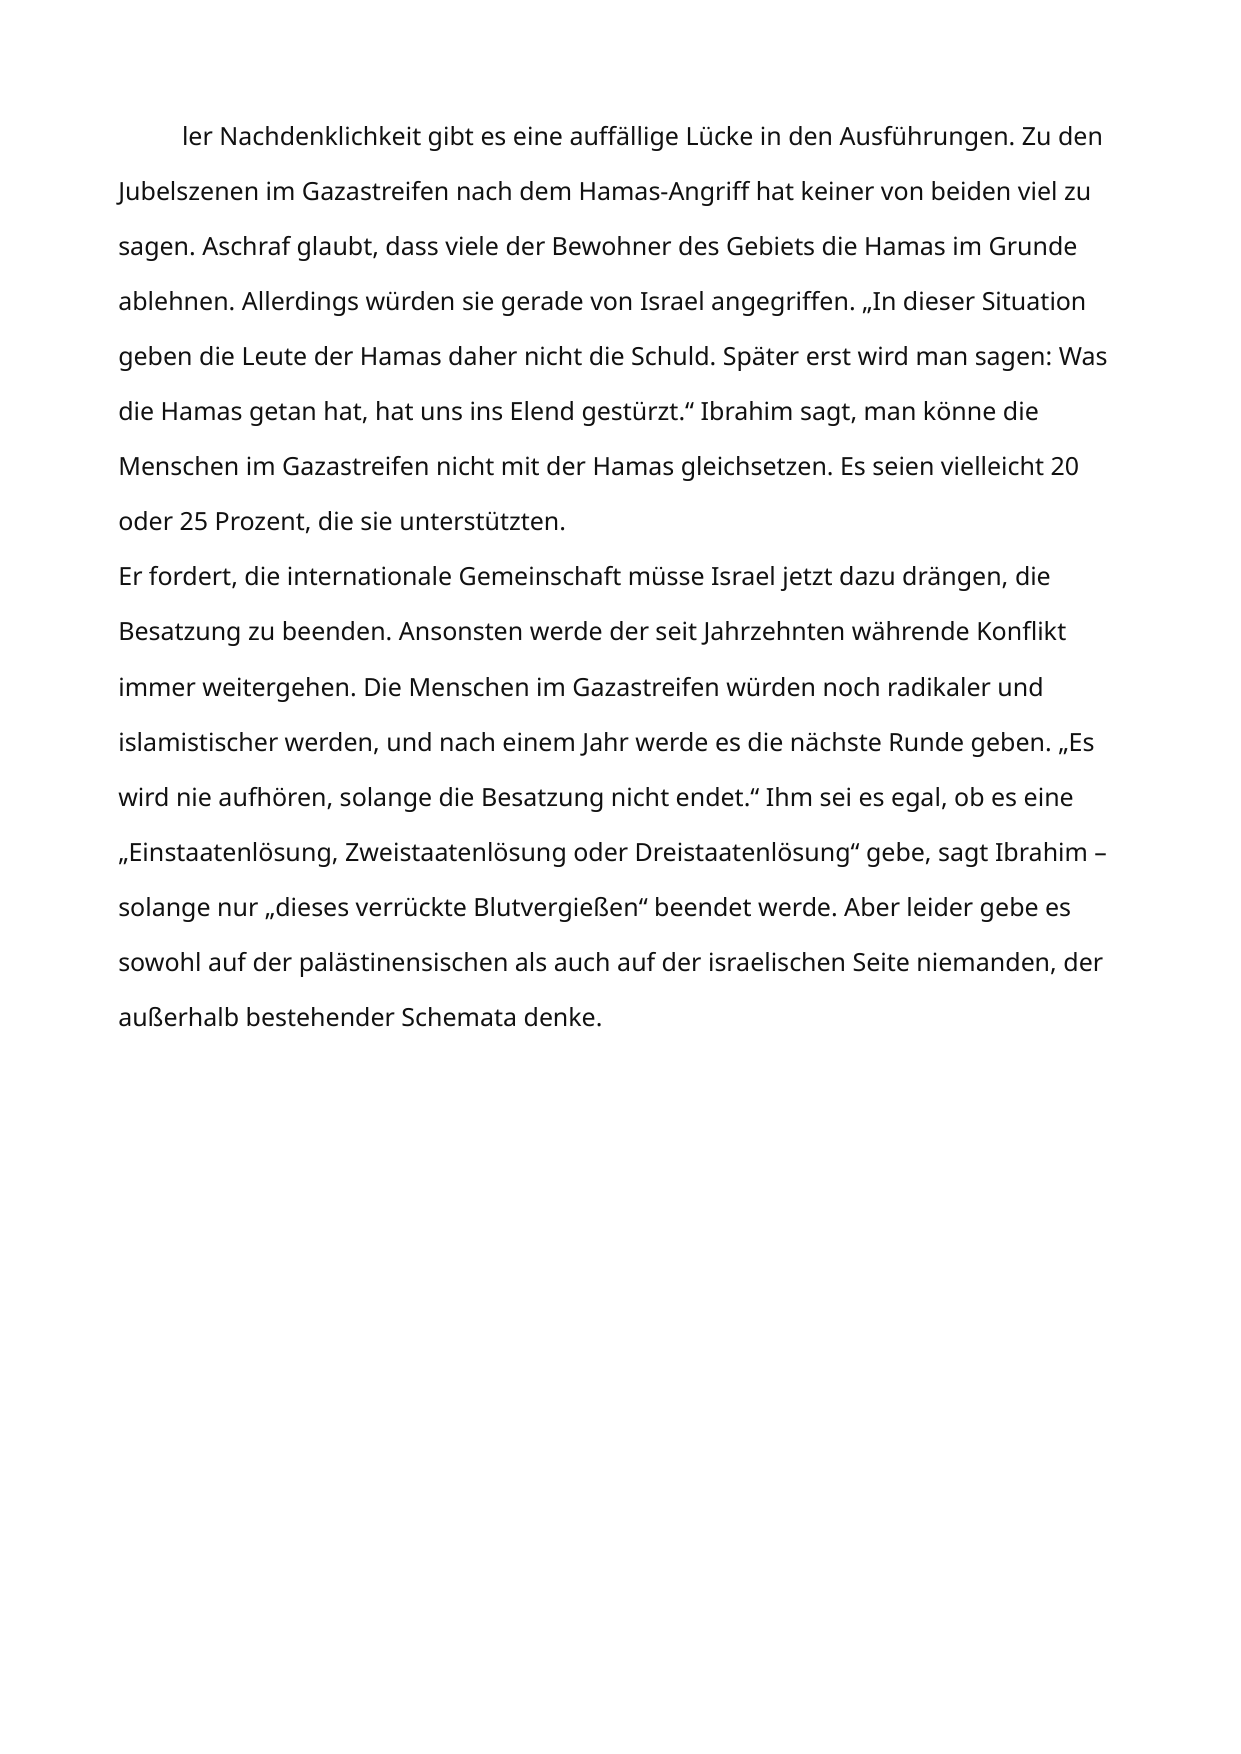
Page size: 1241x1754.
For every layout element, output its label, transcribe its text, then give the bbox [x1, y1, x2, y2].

text Er fordert, die internationale Gemeinschaft müsse Israel jetzt dazu drängen, die Besatzung zu beenden. Ansonsten werde der seit Jahrzehnten währende Konflikt immer weitergehen. Die Menschen im Gazastreifen würden noch radikaler und islamistischer werden, und nach einem Jahr werde es die nächste Runde geben. „Es wird nie aufhören, solange die Besatzung nicht endet.“ Ihm sei es egal, ob es eine „Einstaatenlösung, Zweistaatenlösung oder Dreistaatenlösung“ gebe, sagt Ibrahim – solange nur „dieses verrückte Blutvergießen“ beendet werde. Aber leider gebe es sowohl auf der palästinensischen als auch auf der israelischen Seite niemanden, der außerhalb bestehender Schemata denke. [118, 559, 1122, 1034]
text Bei aller Nachdenklichkeit gibt es eine auffällige Lücke in den Ausführungen. Zu den Jubelszenen im Gazastreifen nach dem Hamas-Angriff hat keiner von beiden viel zu sagen. Aschraf glaubt, dass viele der Bewohner des Gebiets die Hamas im Grunde ablehnen. Allerdings würden sie gerade von Israel angegriffen. „In dieser Situation geben die Leute der Hamas daher nicht die Schuld. Später erst wird man sagen: Was die Hamas getan hat, hat uns ins Elend gestürzt.“ Ibrahim sagt, man könne die Menschen im Gazastreifen nicht mit der Hamas gleichsetzen. Es seien vielleicht 20 oder 25 Prozent, die sie unterstützten. [118, 118, 1122, 538]
